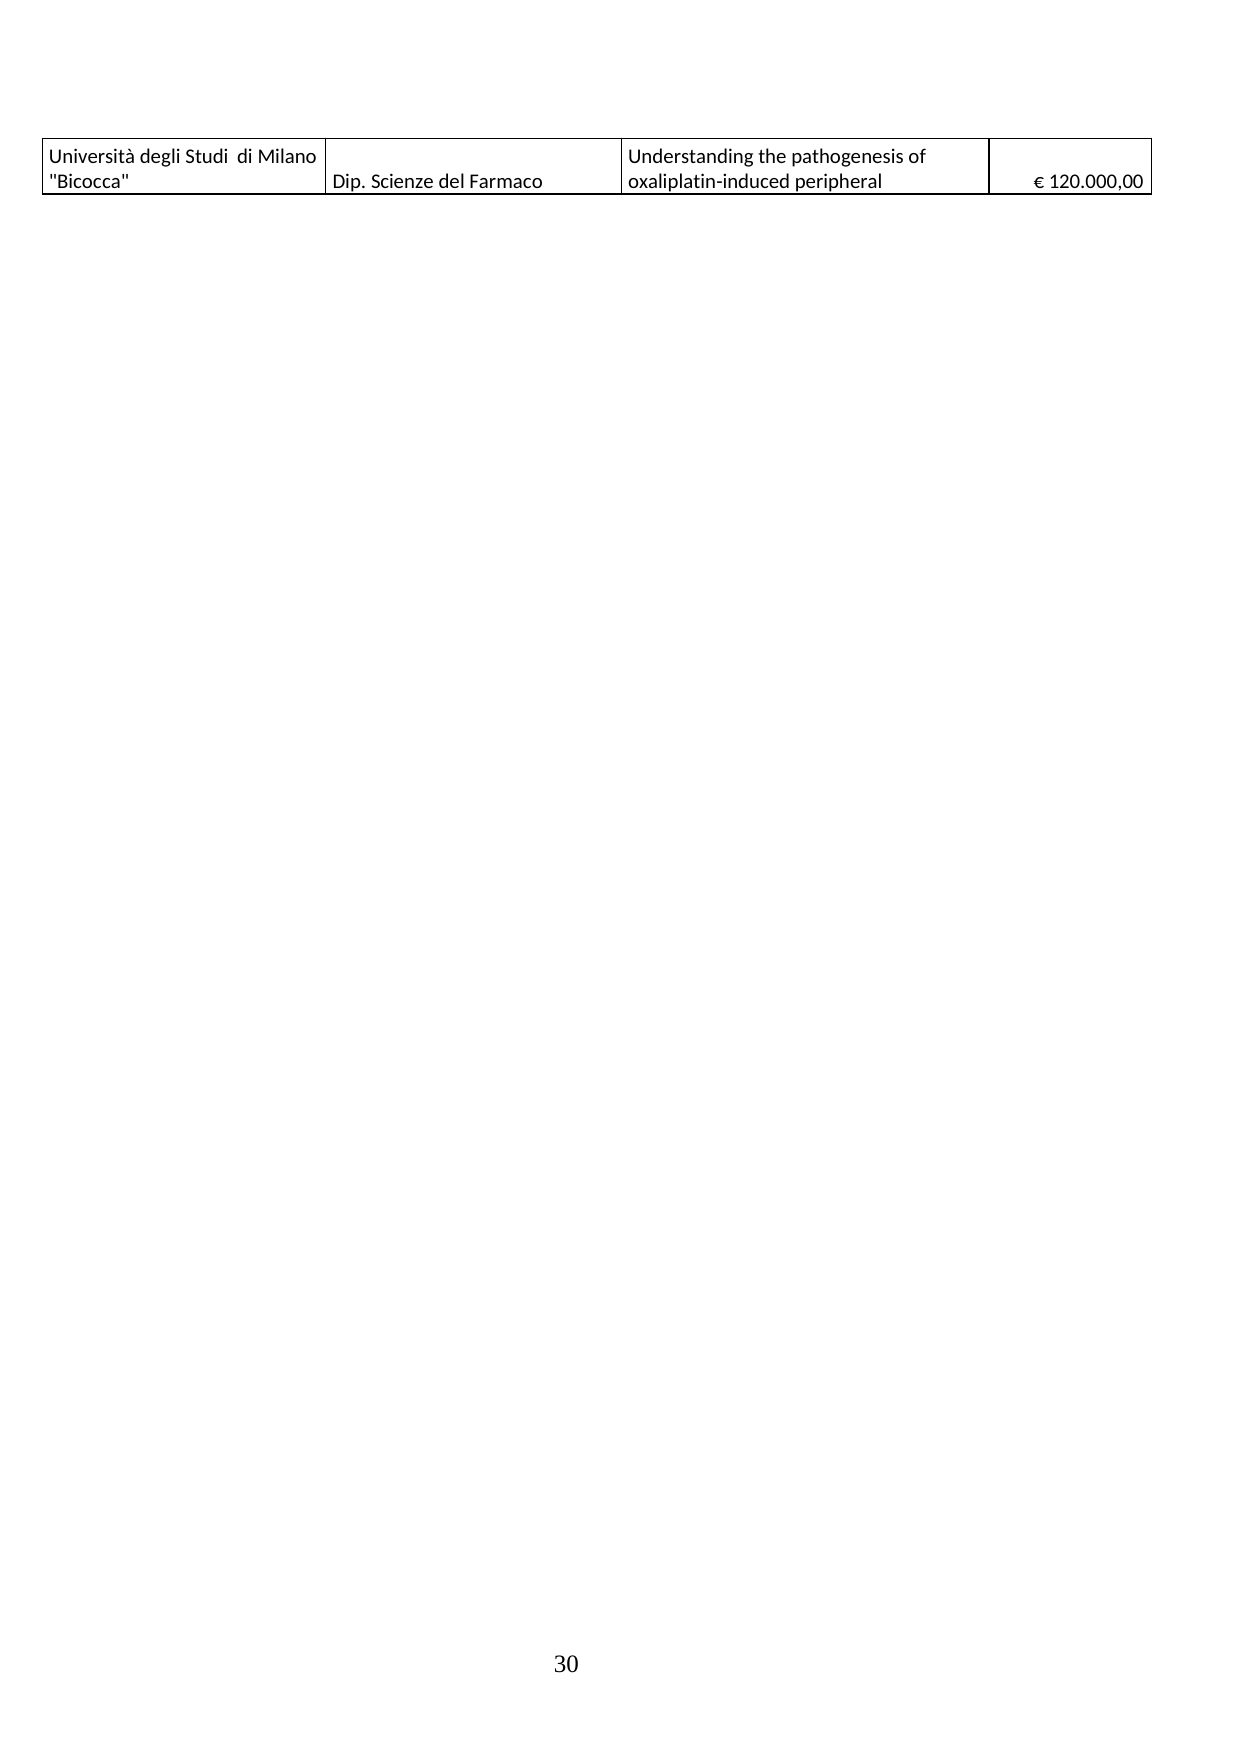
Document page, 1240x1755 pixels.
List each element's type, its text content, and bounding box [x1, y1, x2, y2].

table_cell Understanding the pathogenesis of oxaliplatin-induced peripheral [622, 139, 988, 193]
table_cell € 120.000,00 [990, 139, 1151, 193]
table_cell Università degli Studi di Milano "Bicocca" [43, 139, 325, 193]
table_cell Dip. Scienze del Farmaco [326, 139, 621, 193]
